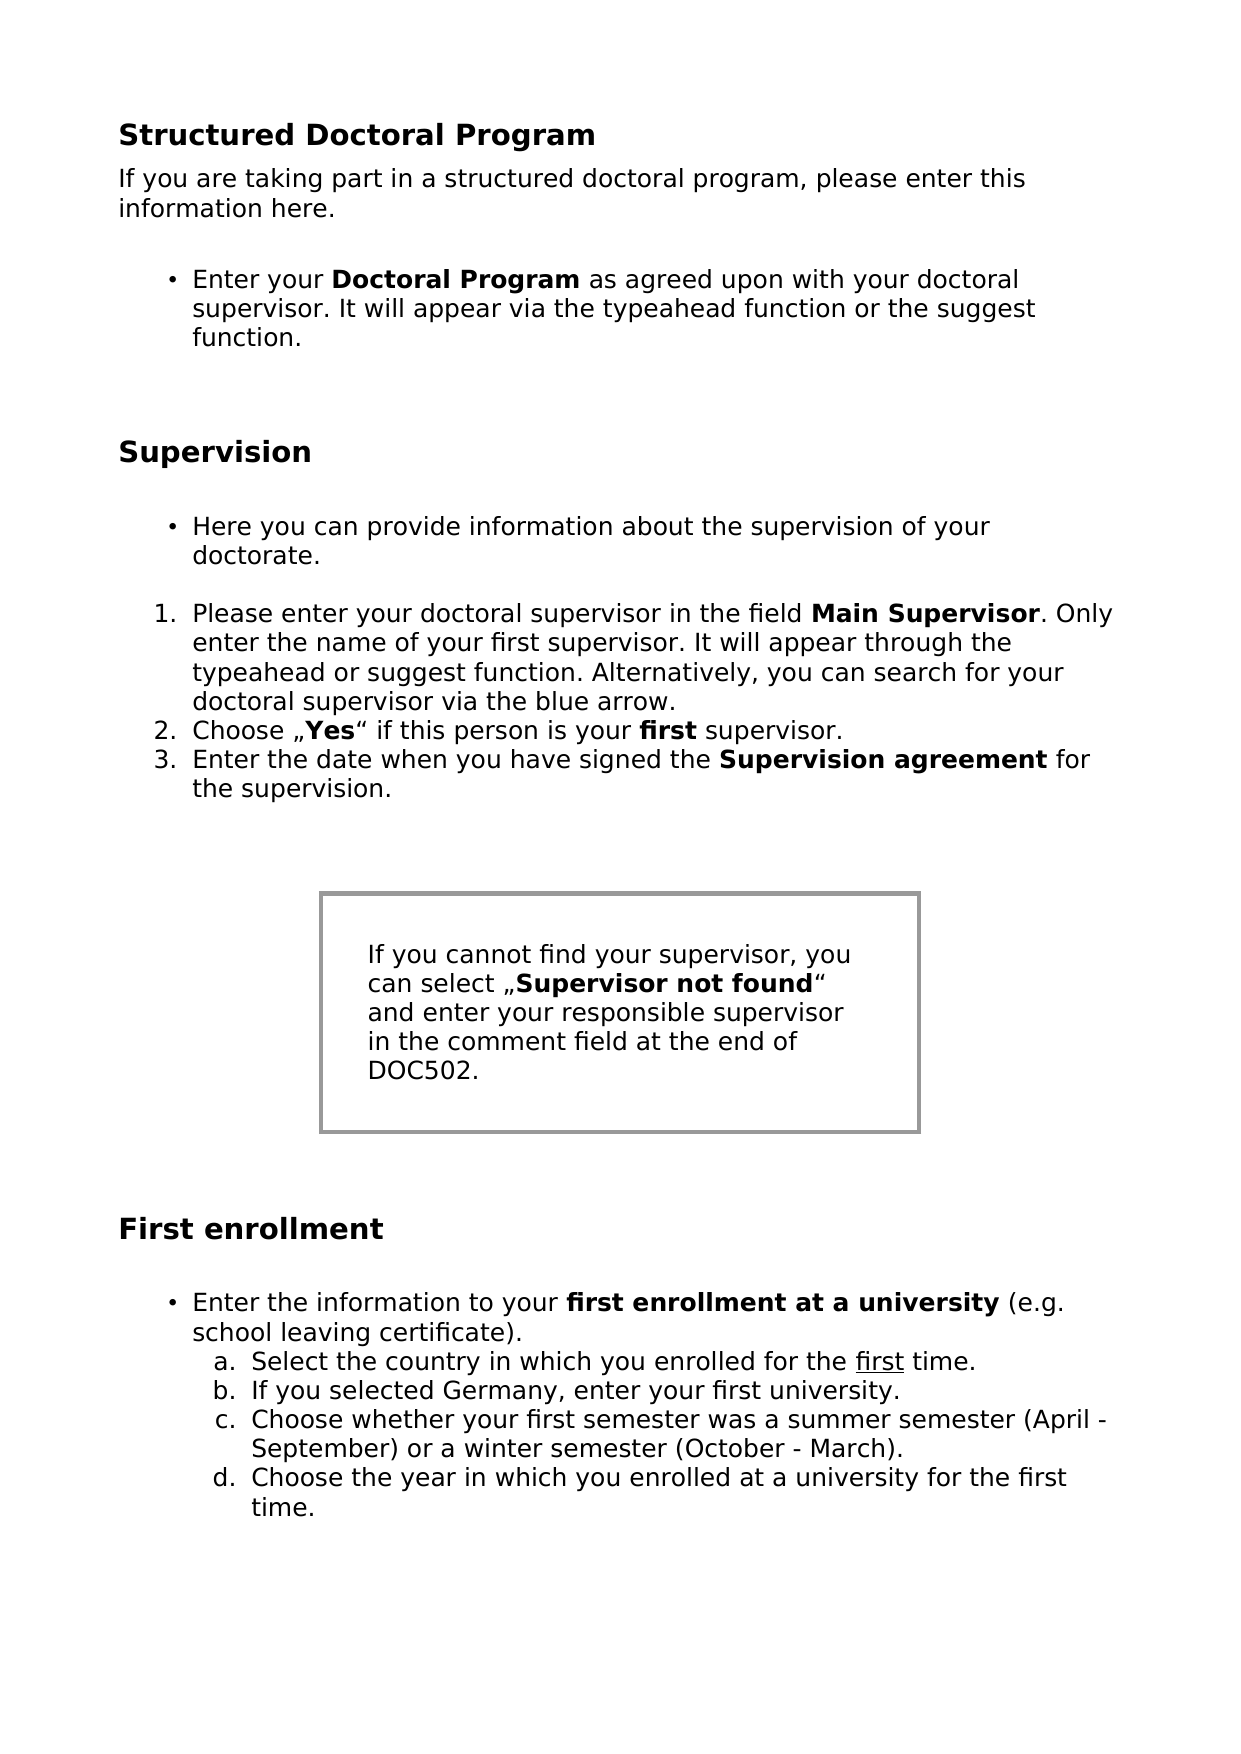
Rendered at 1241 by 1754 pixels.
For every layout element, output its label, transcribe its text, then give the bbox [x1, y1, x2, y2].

text If you are taking part in a structured doctoral program, please enter this information here. [118, 164, 1122, 223]
list Enter the information to your first enrollment at a university (e.g. school leaving certificate). [177, 1289, 1122, 1347]
list Please enter your doctoral supervisor in the field Main Supervisor. Only enter the name of your first supervisor. It will appear through the typeahead or suggest function. Alternatively, you can search for your doctoral supervisor via the blue arrow. [177, 599, 1122, 716]
list Choose „Yes“ if this person is your first supervisor. [177, 716, 1122, 745]
subtitle First enrollment [118, 1213, 1122, 1247]
list Here you can provide information about the supervision of your doctorate. [177, 512, 1122, 570]
list Choose whether your first semester was a summer semester (April - September) or a winter semester (October - March). [236, 1405, 1122, 1464]
list If you selected Germany, enter your first university. [236, 1376, 1122, 1405]
list Select the country in which you enrolled for the first time. [236, 1347, 1122, 1376]
subtitle Structured Doctoral Program [118, 118, 1122, 152]
list Enter the date when you have signed the Supervision agreement for the supervision. [177, 745, 1122, 862]
list Enter your Doctoral Program as agreed upon with your doctoral supervisor. It will appear via the typeahead function or the suggest function. [177, 265, 1122, 411]
table_header If you cannot find your supervisor, you can select „Supervisor not found“ and enter your responsible supervisor in the comment field at the end of DOC502. [332, 905, 908, 1121]
list Choose the year in which you enrolled at a university for the first time. [236, 1464, 1122, 1609]
subtitle Supervision [118, 436, 1122, 470]
